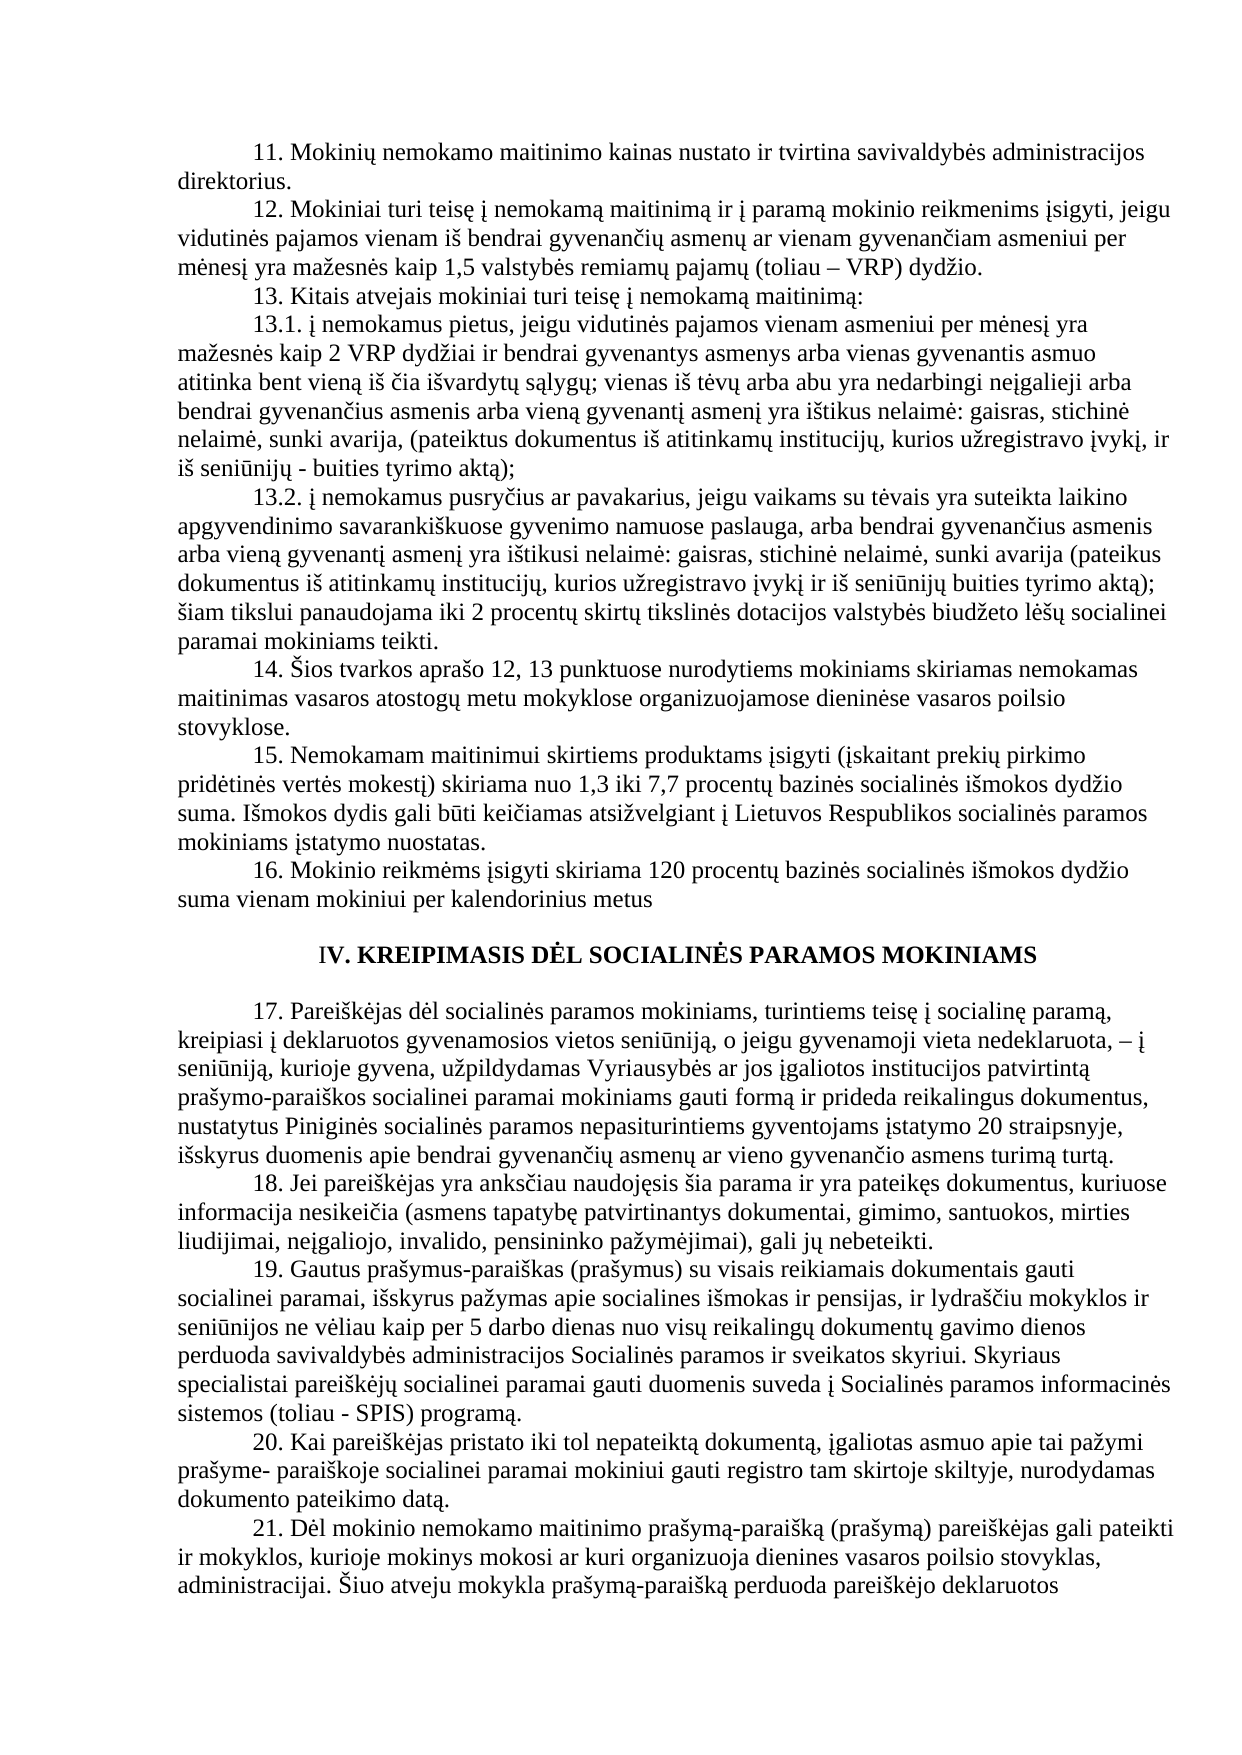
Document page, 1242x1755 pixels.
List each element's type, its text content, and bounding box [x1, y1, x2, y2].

text 17. Pareiškėjas dėl socialinės paramos mokiniams, turintiems teisę į socialinę paramą, kreipiasi į deklaruotos gyvenamosios vietos seniūniją, o jeigu gyvenamoji vieta nedeklaruota, – į seniūniją, kurioje gyvena, užpildydamas Vyriausybės ar jos įgaliotos institucijos patvirtintą prašymo-paraiškos socialinei paramai mokiniams gauti formą ir prideda reikalingus dokumentus, nustatytus Piniginės socialinės paramos nepasiturintiems gyventojams įstatymo 20 straipsnyje, išskyrus duomenis apie bendrai gyvenančių asmenų ar vieno gyvenančio asmens turimą turtą. [177, 996, 1157, 1168]
text sistemos (toliau - SPIS) programą. [177, 1398, 1189, 1427]
text 21. Dėl mokinio nemokamo maitinimo prašymą-paraišką (prašymą) pareiškėjas gali pateikti ir mokyklos, kurioje mokinys mokosi ar kuri organizuoja dienines vasaros poilsio stovyklas, administracijai. Šiuo atveju mokykla prašymą-paraišką perduoda pareiškėjo deklaruotos [177, 1513, 1182, 1599]
text IV. KREIPIMASIS DĖL SOCIALINĖS PARAMOS MOKINIAMS [313, 940, 1043, 969]
text nelaimė, sunki avarija, (pateiktus dokumentus iš atitinkamų institucijų, kurios užregistravo įvykį, ir iš seniūnijų - buities tyrimo aktą); [177, 424, 1177, 482]
text 16. Mokinio reikmėms įsigyti skiriama 120 procentų bazinės socialinės išmokos dydžio [252, 856, 1189, 884]
text 14. Šios tvarkos aprašo 12, 13 punktuose nurodytiems mokiniams skiriamas nemokamas maitinimas vasaros atostogų metu mokyklose organizuojamose dieninėse vasaros poilsio stovyklose. [177, 654, 1146, 741]
text specialistai pareiškėjų socialinei paramai gauti duomenis suveda į Socialinės paramos informacinės [177, 1370, 1189, 1398]
text 19. Gautus prašymus-paraiškas (prašymus) su visais reikiamais dokumentais gauti socialinei paramai, išskyrus pažymas apie socialines išmokas ir pensijas, ir lydraščiu mokyklos ir seniūnijos ne vėliau kaip per 5 darbo dienas nuo visų reikalingų dokumentų gavimo dienos perduoda savivaldybės administracijos Socialinės paramos ir sveikatos skyriui. Skyriaus [177, 1255, 1156, 1370]
text 15. Nemokamam maitinimui skirtiems produktams įsigyti (įskaitant prekių pirkimo pridėtinės vertės mokestį) skiriama nuo 1,3 iki 7,7 procentų bazinės socialinės išmokos dydžio suma. Išmokos dydis gali būti keičiamas atsižvelgiant į Lietuvos Respublikos socialinės paramos mokiniams įstatymo nuostatas. [177, 741, 1156, 856]
text 11. Mokinių nemokamo maitinimo kainas nustato ir tvirtina savivaldybės administracijos direktorius. [177, 137, 1153, 194]
text 13.2. į nemokamus pusryčius ar pavakarius, jeigu vaikams su tėvais yra suteikta laikino apgyvendinimo savarankiškuose gyvenimo namuose paslauga, arba bendrai gyvenančius asmenis arba vieną gyvenantį asmenį yra ištikusi nelaimė: gaisras, stichinė nelaimė, sunki avarija (pateikus dokumentus iš atitinkamų institucijų, kurios užregistravo įvykį ir iš seniūnijų buities tyrimo aktą); šiam tikslui panaudojama iki 2 procentų skirtų tikslinės dotacijos valstybės biudžeto lėšų socialinei paramai mokiniams teikti. [177, 482, 1175, 654]
text 12. Mokiniai turi teisę į nemokamą maitinimą ir į paramą mokinio reikmenims įsigyti, jeigu vidutinės pajamos vienam iš bendrai gyvenančių asmenų ar vienam gyvenančiam asmeniui per mėnesį yra mažesnės kaip 1,5 valstybės remiamų pajamų (toliau – VRP) dydžio. [177, 194, 1178, 281]
text 13. Kitais atvejais mokiniai turi teisę į nemokamą maitinimą: [252, 281, 1189, 309]
text suma vienam mokiniui per kalendorinius metus [177, 884, 1189, 913]
text 18. Jei pareiškėjas yra anksčiau naudojęsis šia parama ir yra pateikęs dokumentus, kuriuose informacija nesikeičia (asmens tapatybę patvirtinantys dokumentai, gimimo, santuokos, mirties liudijimai, neįgaliojo, invalido, pensininko pažymėjimai), gali jų nebeteikti. [177, 1168, 1175, 1255]
text 13.1. į nemokamus pietus, jeigu vidutinės pajamos vienam asmeniui per mėnesį yra mažesnės kaip 2 VRP dydžiai ir bendrai gyvenantys asmenys arba vienas gyvenantis asmuo atitinka bent vieną iš čia išvardytų sąlygų; vienas iš tėvų arba abu yra nedarbingi neįgalieji arba bendrai gyvenančius asmenis arba vieną gyvenantį asmenį yra ištikus nelaimė: gaisras, stichinė [177, 309, 1139, 424]
text 20. Kai pareiškėjas pristato iki tol nepateiktą dokumentą, įgaliotas asmuo apie tai pažymi prašyme- paraiškoje socialinei paramai mokiniui gauti registro tam skirtoje skiltyje, nurodydamas dokumento pateikimo datą. [177, 1427, 1163, 1513]
